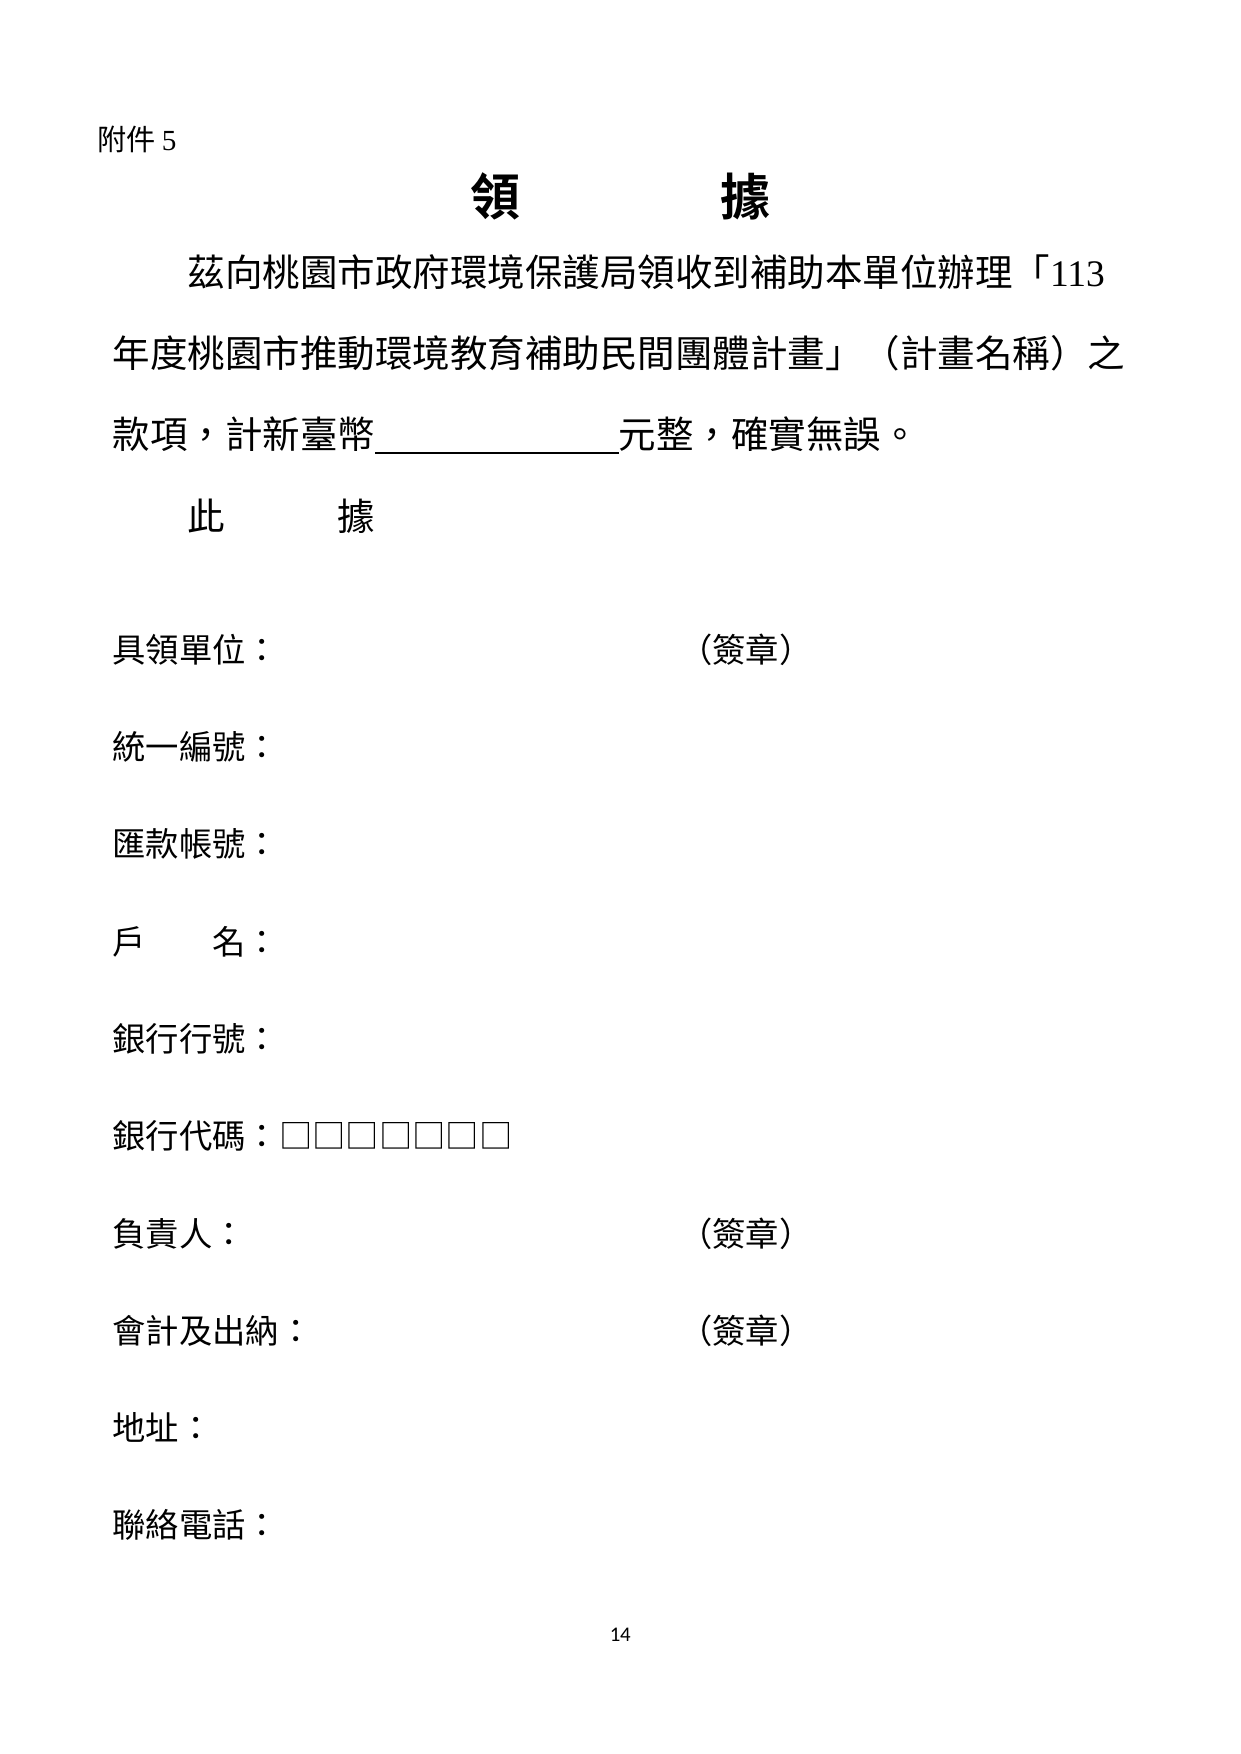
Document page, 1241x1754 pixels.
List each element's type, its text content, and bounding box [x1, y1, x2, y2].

text 戶 名： [112, 915, 1128, 964]
text 具領單位： （簽章） [112, 623, 1128, 672]
text 聯絡電話： [112, 1499, 1128, 1547]
text 會計及出納： （簽章） [112, 1304, 1128, 1353]
text 地址： [112, 1402, 1128, 1450]
text 銀行代碼：□□□□□□□ [112, 1110, 1128, 1158]
text 負責人： （簽章） [112, 1207, 1128, 1256]
text 附件5 [97, 122, 1128, 158]
text 此 據 [112, 487, 1128, 541]
text 銀行行號： [112, 1013, 1128, 1061]
text 匯款帳號： [112, 818, 1128, 866]
text 領 據 [112, 158, 1128, 230]
text 茲向桃園市政府環境保護局領收到補助本單位辦理「113年度桃園市推動環境教育補助民間團體計畫」（計畫名稱）之款項，計新臺幣 元整，確實無誤。 [112, 242, 1128, 459]
text 統一編號： [112, 721, 1128, 769]
